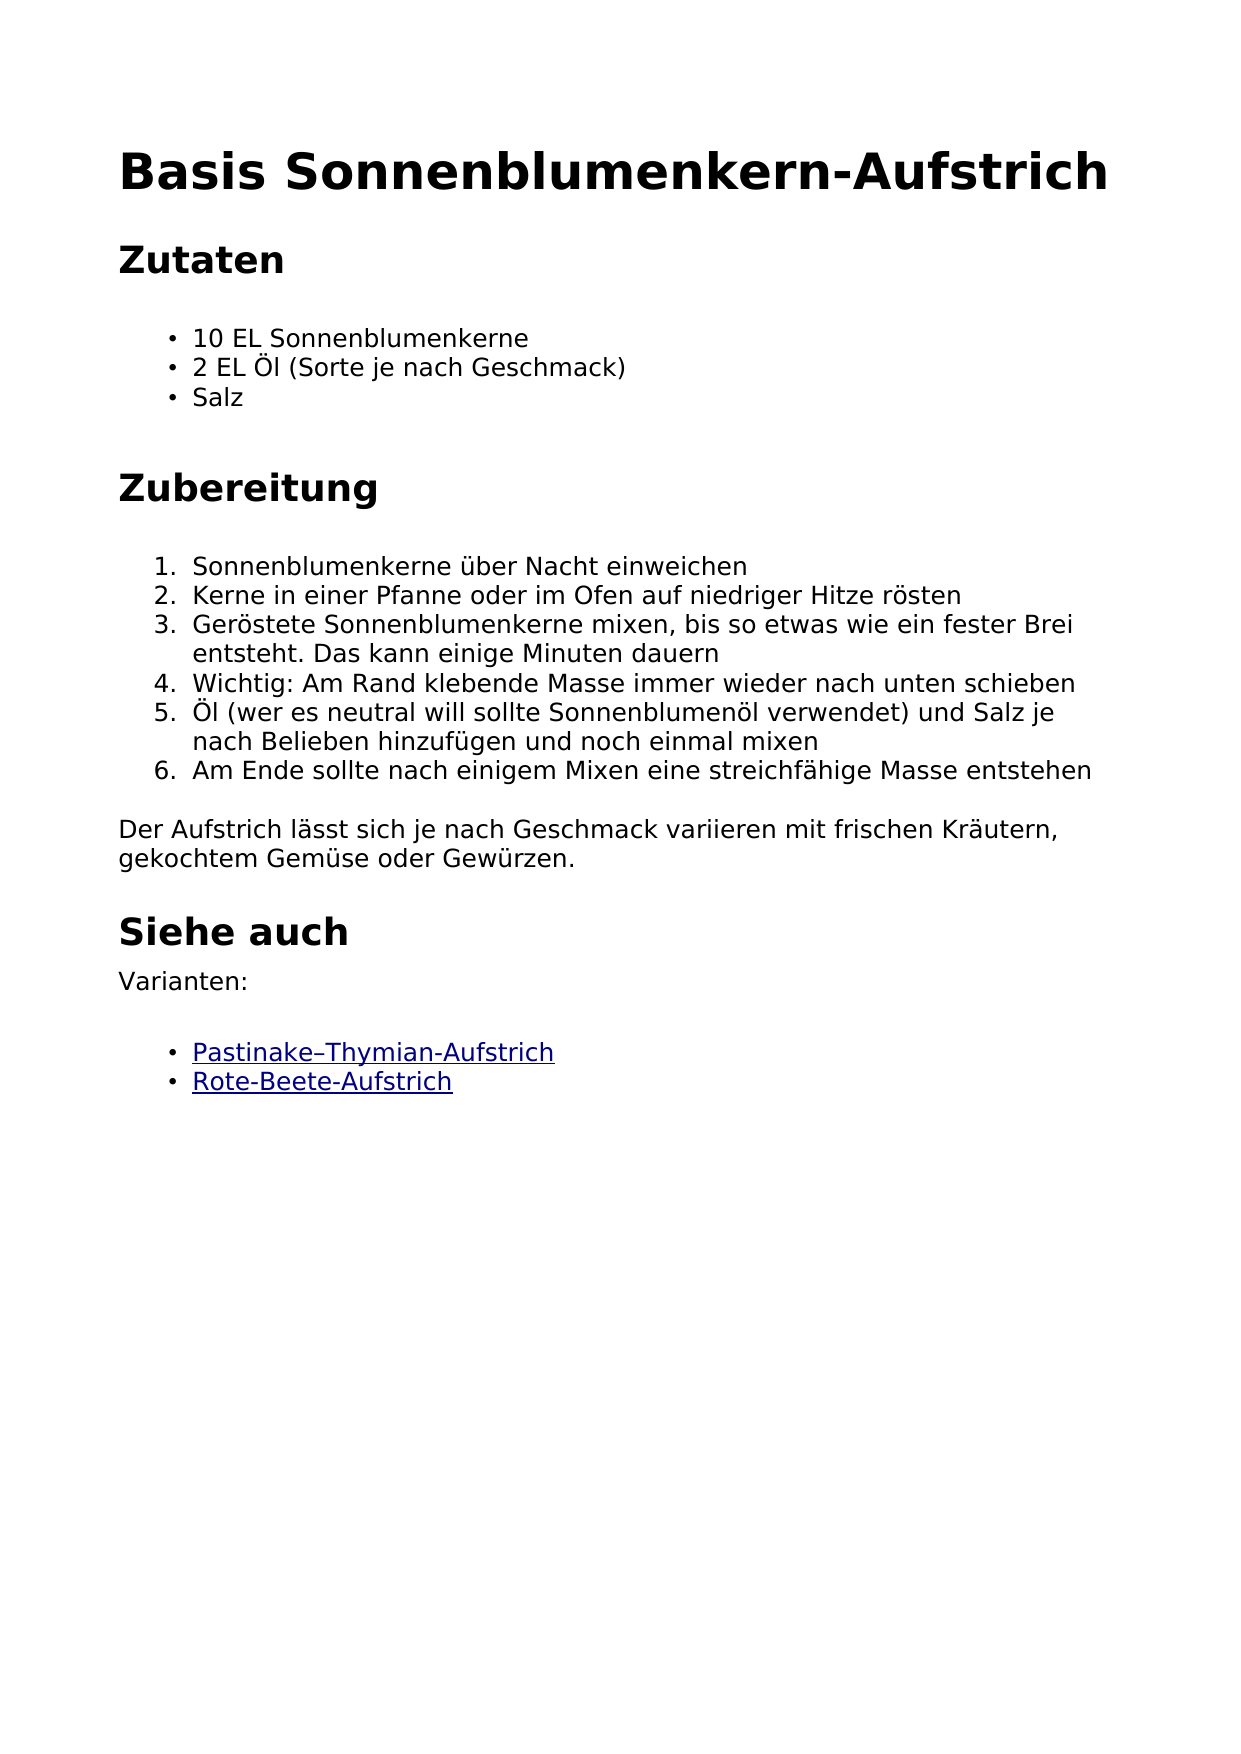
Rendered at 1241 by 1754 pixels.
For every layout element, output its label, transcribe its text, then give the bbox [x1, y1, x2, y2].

list 10 EL Sonnenblumenkerne [177, 324, 1122, 354]
list Geröstete Sonnenblumenkerne mixen, bis so etwas wie ein fester Brei entsteht. Das kann einige Minuten dauern [177, 610, 1122, 669]
list Wichtig: Am Rand klebende Masse immer wieder nach unten schieben [177, 669, 1122, 698]
list 2 EL Öl (Sorte je nach Geschmack) [177, 354, 1122, 383]
text Varianten: [118, 967, 1122, 996]
list Öl (wer es neutral will sollte Sonnenblumenöl verwendet) und Salz je nach Belieben hinzufügen und noch einmal mixen [177, 698, 1122, 756]
list Salz [177, 383, 1122, 412]
subtitle Zubereitung [118, 466, 1122, 510]
list Rote-Beete-Aufstrich [177, 1067, 1122, 1096]
subtitle Siehe auch [118, 911, 1122, 954]
list Sonnenblumenkerne über Nacht einweichen [177, 552, 1122, 581]
list Pastinake–Thymian-Aufstrich [177, 1038, 1122, 1067]
subtitle Basis Sonnenblumenkern-Aufstrich [118, 143, 1122, 201]
text Der Aufstrich lässt sich je nach Geschmack variieren mit frischen Kräutern, gekochtem Gemüse oder Gewürzen. [118, 815, 1122, 873]
subtitle Zutaten [118, 239, 1122, 282]
list Kerne in einer Pfanne oder im Ofen auf niedriger Hitze rösten [177, 581, 1122, 610]
list Am Ende sollte nach einigem Mixen eine streichfähige Masse entstehen [177, 756, 1122, 785]
